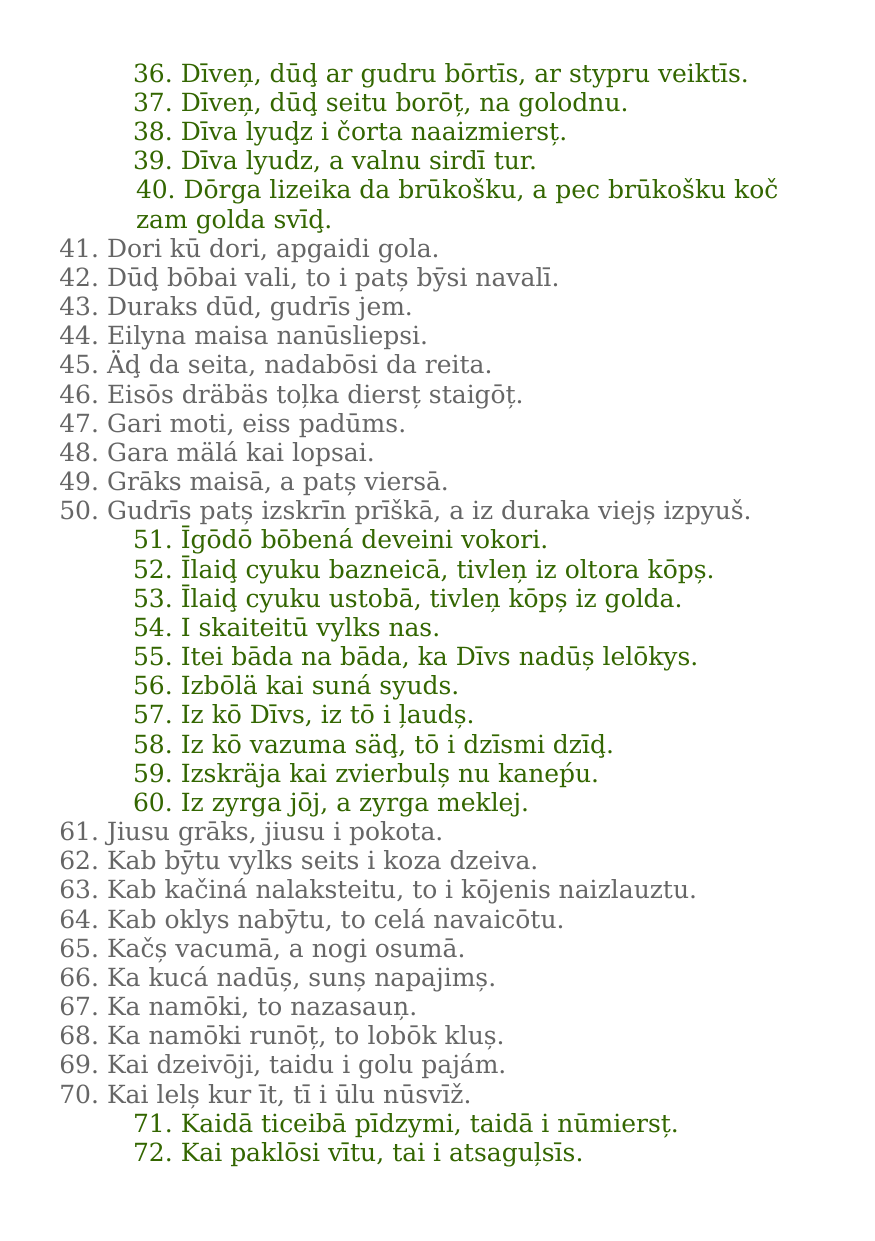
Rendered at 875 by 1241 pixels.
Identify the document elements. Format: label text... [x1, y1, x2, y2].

text 42. Dūḑ bōbai vali, to i patș bȳsi navalī. [59, 263, 815, 292]
text 65. Kačș vacumā, a nogi osumā. [59, 934, 815, 963]
text 58. Iz kō vazuma säḑ, tō i dzīsmi dzīḑ. [59, 730, 815, 759]
text 43. Duraks dūd, gudrīs jem. [59, 292, 815, 322]
text 56. Izbōlä kai suná syuds. [59, 672, 815, 701]
text 45. Äḑ da seita, nadabōsi da reita. [59, 351, 815, 380]
text 71. Kaidā ticeibā pīdzymi, taidā i nūmiersț. [59, 1109, 815, 1138]
text 49. Grāks maisā, a patș viersā. [59, 467, 815, 497]
text 50. Gudrīs patș izskrīn prīškā, a iz duraka viejș izpyuš. [59, 497, 815, 526]
text 48. Gara mälá kai lopsai. [59, 438, 815, 467]
text 67. Ka namōki, to nazasauņ. [59, 992, 815, 1022]
text 36. Dīveņ, dūḑ ar gudru bōrtīs, ar stypru veiktīs. [59, 59, 815, 88]
text 44. Eilyna maisa nanūsliepsi. [59, 322, 815, 351]
text 54. I skaiteitū vylks nas. [59, 613, 815, 642]
text 69. Kai dzeivōji, taidu i golu pajám. [59, 1051, 815, 1080]
text 63. Kab kačiná nalaksteitu, to i kōjenis naizlauztu. [59, 876, 815, 905]
text 39. Dīva lyudz, a valnu sirdī tur. [59, 147, 815, 176]
text 37. Dīveņ, dūḑ seitu borōț, na golodnu. [59, 88, 815, 117]
text 66. Ka kucá nadūș, sunș napajimș. [59, 963, 815, 992]
text 64. Kab oklys nabȳtu, to celá navaicōtu. [59, 905, 815, 934]
text 60. Iz zyrga jōj, a zyrga meklej. [59, 788, 815, 817]
text 57. Iz kō Dīvs, iz tō i ļaudș. [59, 701, 815, 730]
text 53. Īlaiḑ cyuku ustobā, tivleņ kōpș iz golda. [59, 584, 815, 613]
text 68. Ka namōki runōț, to lobōk kluș. [59, 1022, 815, 1051]
text 40. Dōrga lizeika da brūkošku, a pec brūkošku koč zam golda svīḑ. [59, 176, 815, 234]
text 46. Eisōs dräbäs toļka diersț staigōț. [59, 380, 815, 409]
text 51. Īgōdō bōbená deveini vokori. [59, 526, 815, 555]
text 72. Kai paklōsi vītu, tai i atsaguļsīs. [59, 1138, 815, 1167]
text 41. Dori kū dori, apgaidi gola. [59, 234, 815, 263]
text 52. Īlaiḑ cyuku bazneicā, tivleņ iz oltora kōpș. [59, 555, 815, 584]
text 47. Gari moti, eiss padūms. [59, 409, 815, 438]
text 61. Jiusu grāks, jiusu i pokota. [59, 817, 815, 847]
text 38. Dīva lyuḑz i čorta naaizmiersț. [59, 117, 815, 147]
text 59. Izskräja kai zvierbulș nu kaneṕu. [59, 759, 815, 788]
text 55. Itei bāda na bāda, ka Dīvs nadūș lelōkys. [59, 642, 815, 672]
text 62. Kab bȳtu vylks seits i koza dzeiva. [59, 847, 815, 876]
text 70. Kai lelș kur īt, tī i ūlu nūsvīž. [59, 1080, 815, 1109]
